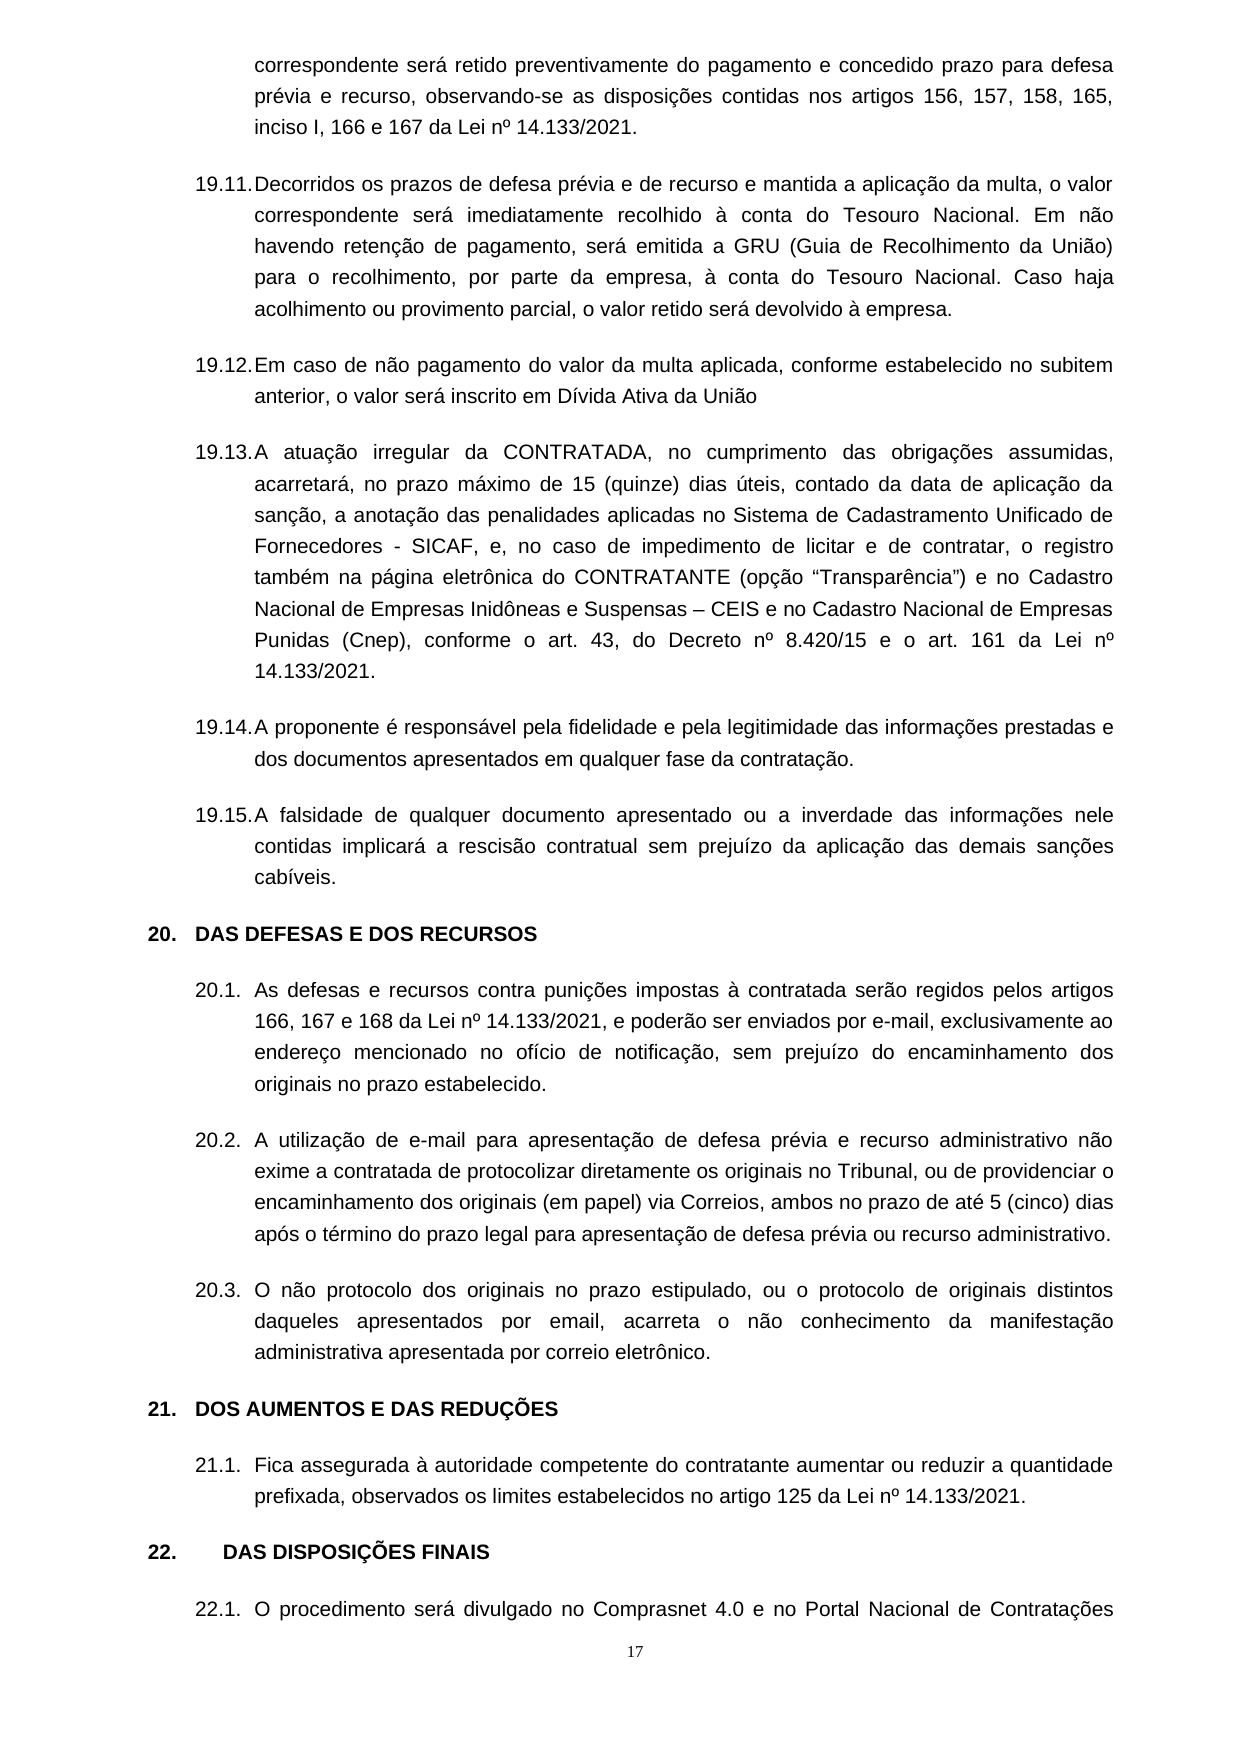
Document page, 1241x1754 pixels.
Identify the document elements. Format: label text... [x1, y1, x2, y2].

list O procedimento será divulgado no Comprasnet 4.0 e no Portal Nacional de Contratações [195, 1591, 1115, 1622]
list O não protocolo dos originais no prazo estipulado, ou o protocolo de originais distintos daqueles apresentados por email, acarreta o não conhecimento da manifestação administrativa apresentada por correio eletrônico. [195, 1272, 1115, 1366]
list DAS DISPOSIÇÕES FINAIS [148, 1535, 1115, 1566]
list As defesas e recursos contra punições impostas à contratada serão regidos pelos artigos 166, 167 e 168 da Lei nº 14.133/2021, e poderão ser enviados por e-mail, exclusivamente ao endereço mencionado no ofício de notificação, sem prejuízo do encaminhamento dos originais no prazo estabelecido. [195, 972, 1115, 1097]
list A atuação irregular da CONTRATADA, no cumprimento das obrigações assumidas, acarretará, no prazo máximo de 15 (quinze) dias úteis, contado da data de aplicação da sanção, a anotação das penalidades aplicadas no Sistema de Cadastramento Unificado de Fornecedores - SICAF, e, no caso de impedimento de licitar e de contratar, o registro também na página eletrônica do CONTRATANTE (opção “Transparência”) e no Cadastro Nacional de Empresas Inidôneas e Suspensas – CEIS e no Cadastro Nacional de Empresas Punidas (Cnep), conforme o art. 43, do Decreto nº 8.420/15 e o art. 161 da Lei nº 14.133/2021. [195, 435, 1115, 685]
list Decorridos os prazos de defesa prévia e de recurso e mantida a aplicação da multa, o valor correspondente será imediatamente recolhido à conta do Tesouro Nacional. Em não havendo retenção de pagamento, será emitida a GRU (Guia de Recolhimento da União) para o recolhimento, por parte da empresa, à conta do Tesouro Nacional. Caso haja acolhimento ou provimento parcial, o valor retido será devolvido à empresa. [195, 166, 1115, 322]
list A utilização de e-mail para apresentação de defesa prévia e recurso administrativo não exime a contratada de protocolizar diretamente os originais no Tribunal, ou de providenciar o encaminhamento dos originais (em papel) via Correios, ambos no prazo de até 5 (cinco) dias após o término do prazo legal para apresentação de defesa prévia ou recurso administrativo. [195, 1122, 1115, 1247]
list correspondente será retido preventivamente do pagamento e concedido prazo para defesa prévia e recurso, observando-se as disposições contidas nos artigos 156, 157, 158, 165, inciso I, 166 e 167 da Lei nº 14.133/2021. [195, 47, 1115, 141]
list Fica assegurada à autoridade competente do contratante aumentar ou reduzir a quantidade prefixada, observados os limites estabelecidos no artigo 125 da Lei nº 14.133/2021. [195, 1447, 1115, 1510]
list Em caso de não pagamento do valor da multa aplicada, conforme estabelecido no subitem anterior, o valor será inscrito em Dívida Ativa da União [195, 347, 1115, 410]
list DAS DEFESAS E DOS RECURSOS [148, 916, 1115, 947]
list DOS AUMENTOS E DAS REDUÇÕES [148, 1391, 1115, 1422]
list A proponente é responsável pela fidelidade e pela legitimidade das informações prestadas e dos documentos apresentados em qualquer fase da contratação. [195, 710, 1115, 772]
list A falsidade de qualquer documento apresentado ou a inverdade das informações nele contidas implicará a rescisão contratual sem prejuízo da aplicação das demais sanções cabíveis. [195, 797, 1115, 891]
